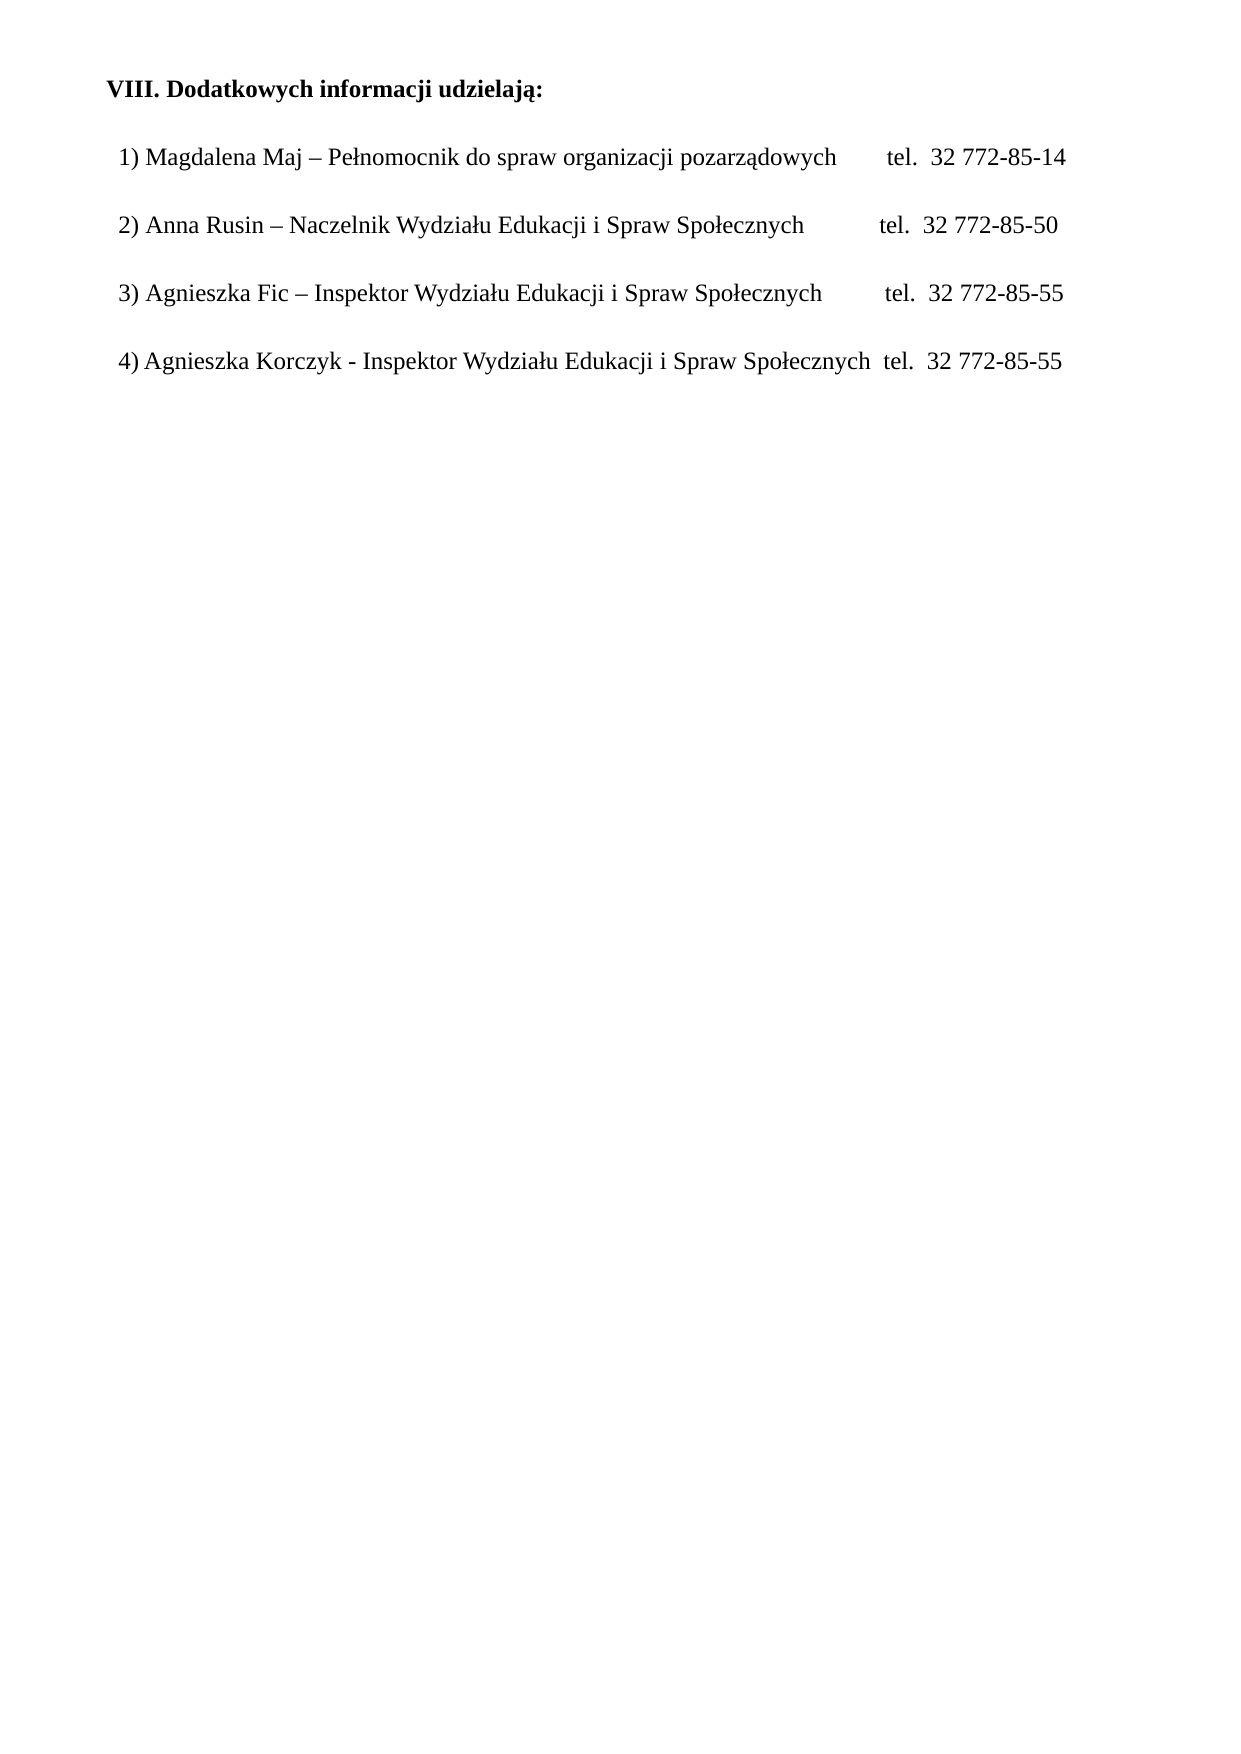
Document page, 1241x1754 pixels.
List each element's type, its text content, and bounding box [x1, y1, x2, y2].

text 4) Agnieszka Korczyk - Inspektor Wydziału Edukacji i Spraw Społecznych tel. 32 772-85-55 [118, 346, 1134, 375]
text 3) Agnieszka Fic – Inspektor Wydziału Edukacji i Spraw Społecznych tel. 32 772-85-55 [118, 278, 1134, 307]
text 1) Magdalena Maj – Pełnomocnik do spraw organizacji pozarządowych tel. 32 772-85-14 [118, 142, 1134, 171]
text VIII. Dodatkowych informacji udzielają: [106, 74, 1134, 102]
text 2) Anna Rusin – Naczelnik Wydziału Edukacji i Spraw Społecznych tel. 32 772-85-50 [118, 210, 1134, 239]
